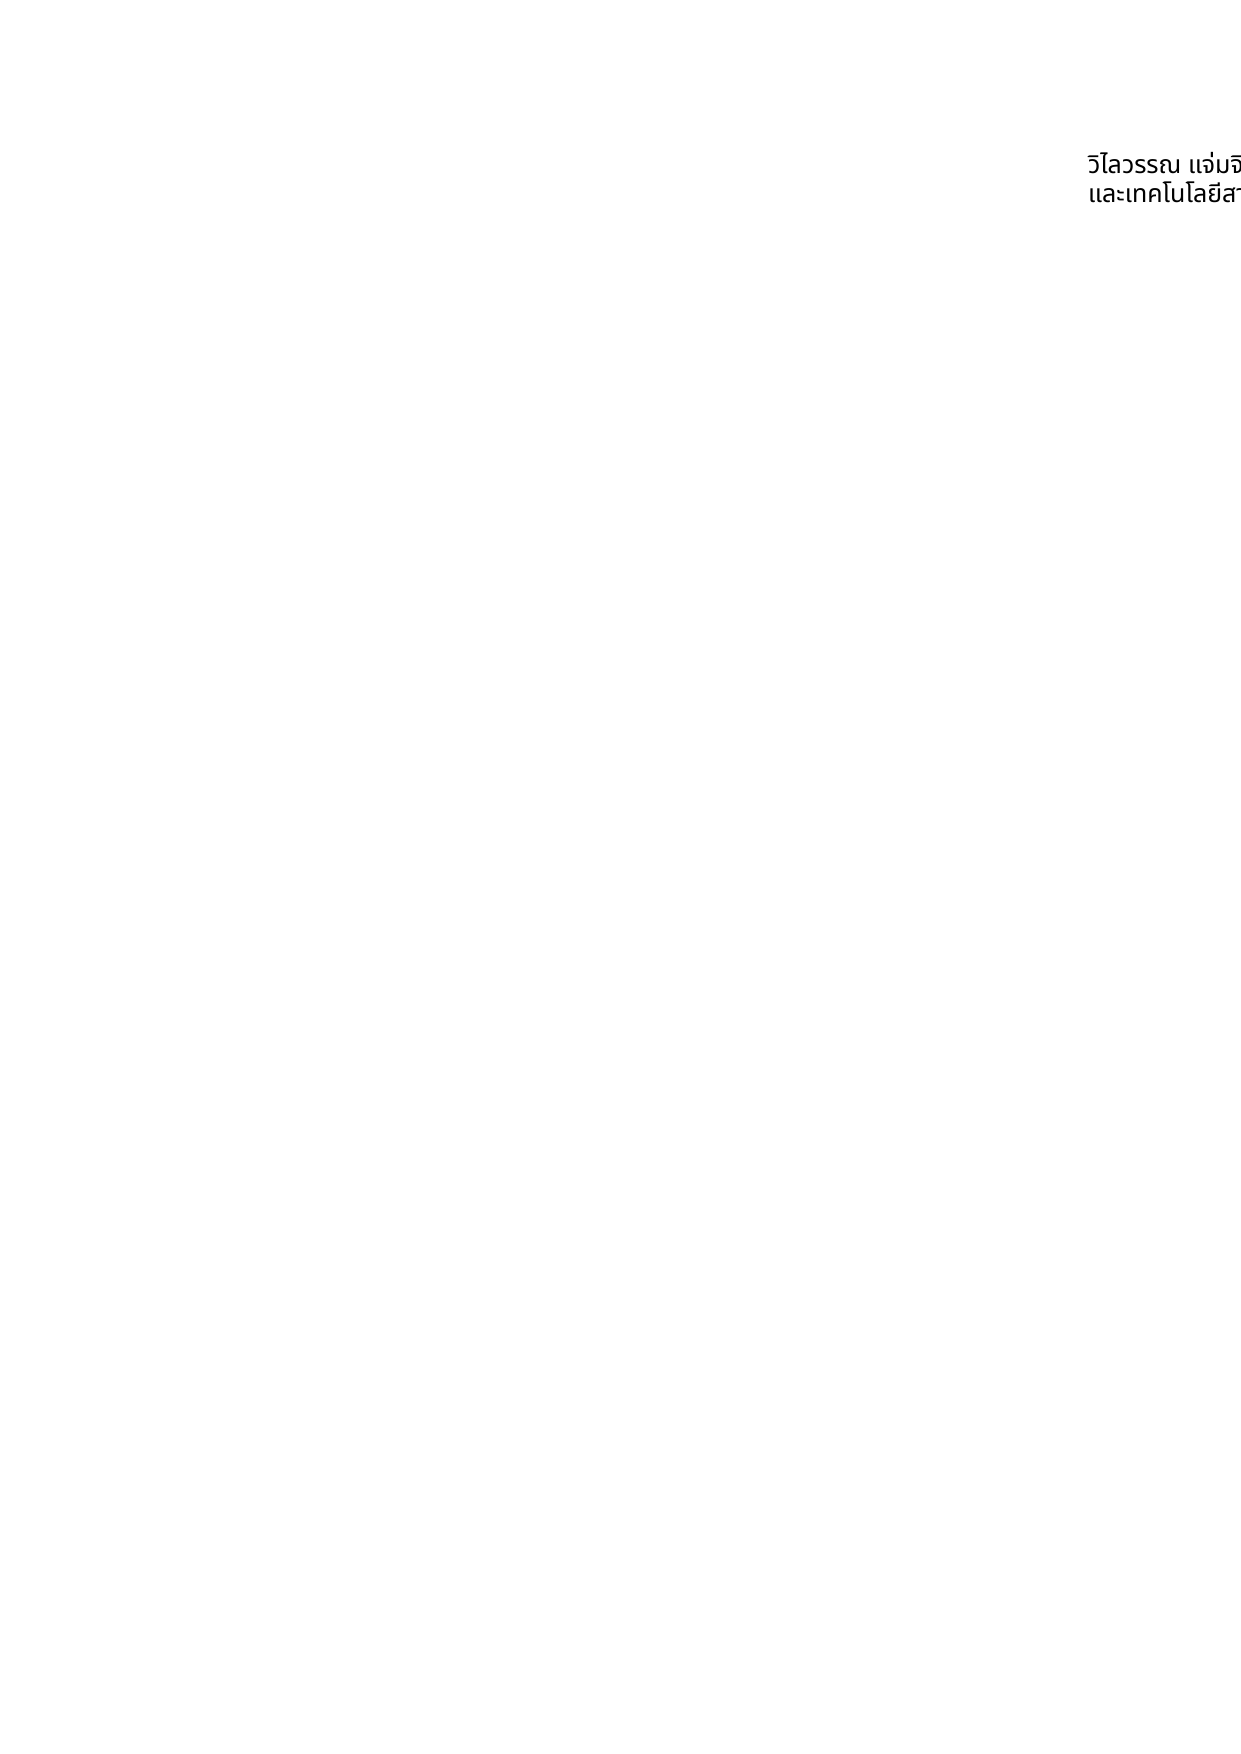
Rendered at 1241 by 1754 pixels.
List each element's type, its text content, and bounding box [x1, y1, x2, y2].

text วิไลวรรณ แจ่มจิราศัย . (2549). การศึกษาผลการจัดกิจกรรมตามแนวคิดนีโอฮิวแมนนิสที่มีผลต่อความเชื่อมั่นในตนเองของนักเรียนชั้นประถมศึกษาปีที่ 3 ที่มีความบกพร่องทางสติปัญญา: กรณีศึกษา โรงเรียนวัดหนัง กรุงเทพมหานคร. มหาวิทยาลัยราชภัฏบ้านสมเด็จเจ้าพระยา. สำนักวิทยบริการและเทคโนโลยีสารสนเทศ, คลังข้อมูลดิจิทัล สำนักวิทยบริการและเทคโนโลยีสารสนเทศ, accessed January 14, 2026, http://202.29.54.157/s/library/item/1033 [1088, 150, 1240, 207]
